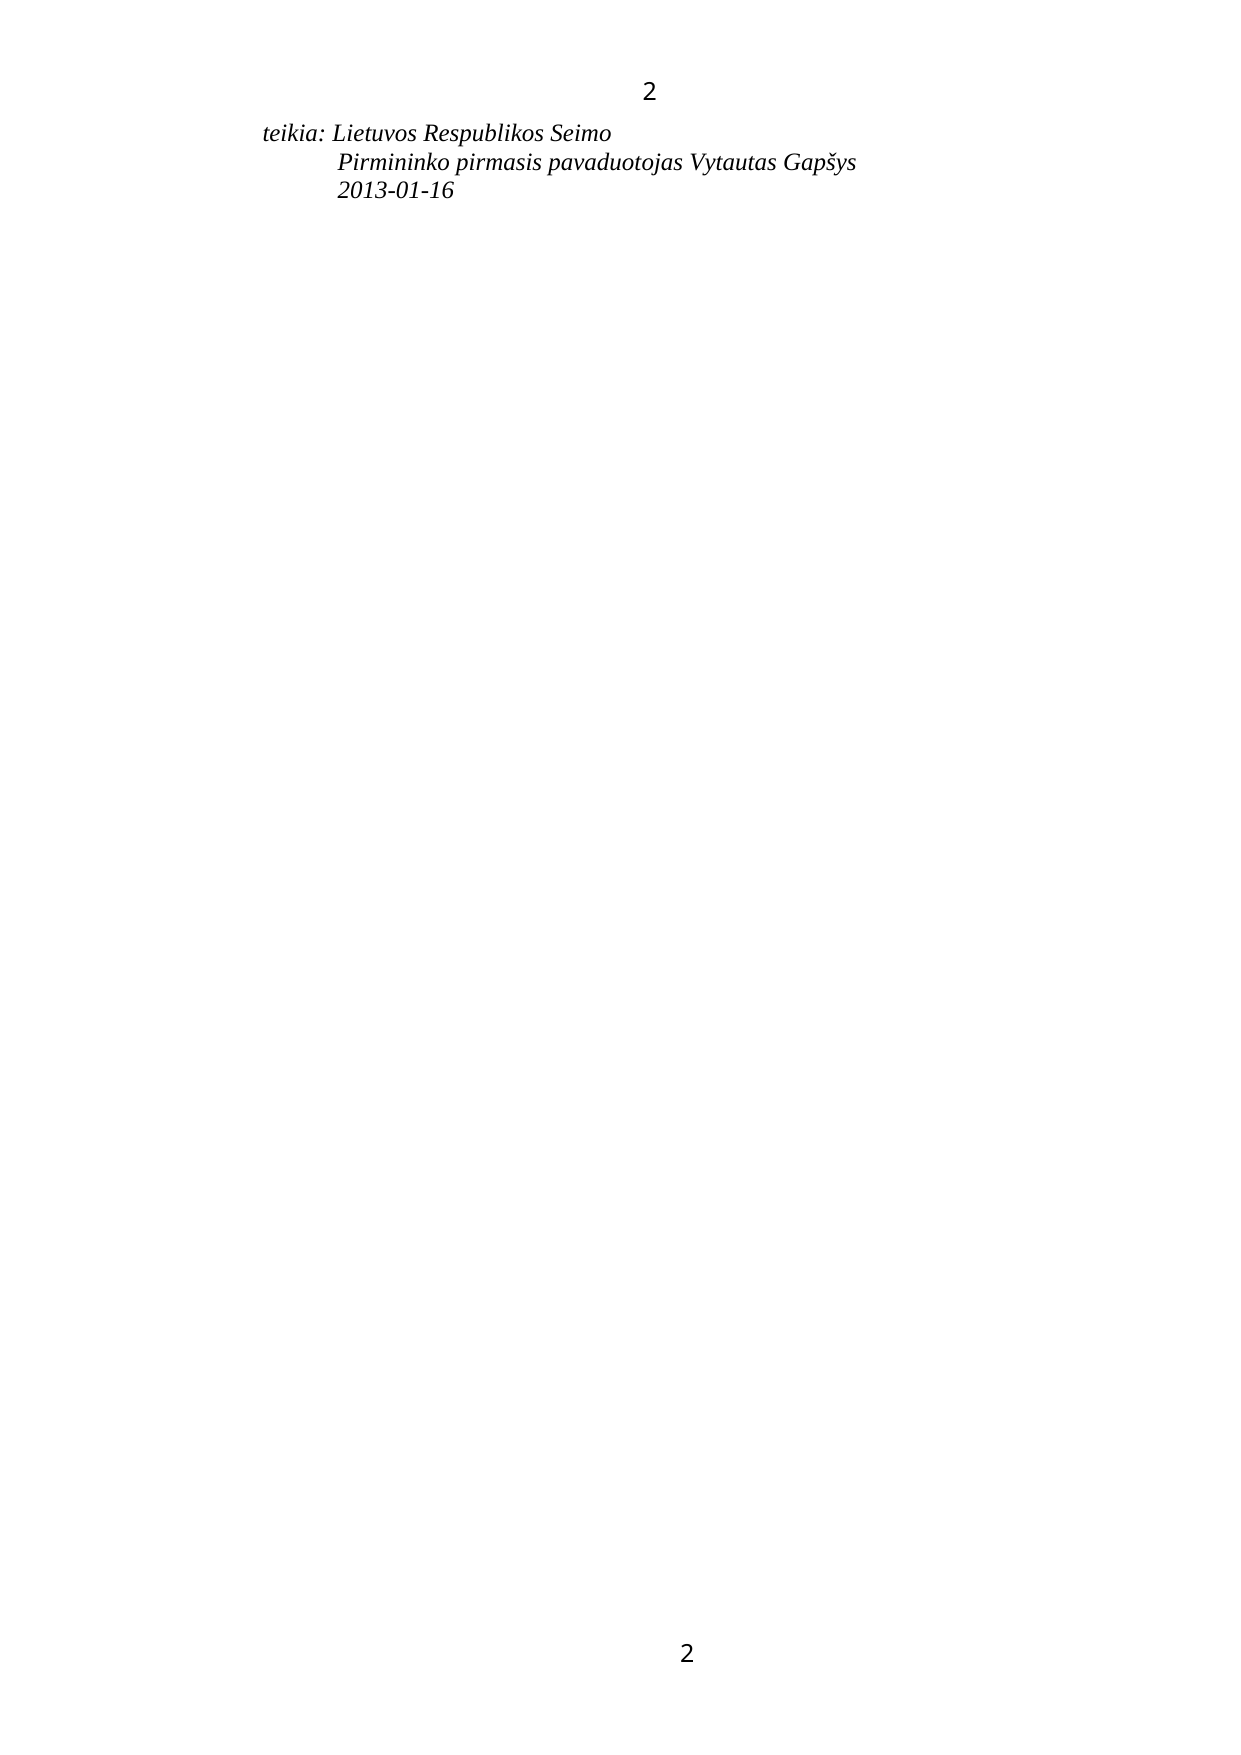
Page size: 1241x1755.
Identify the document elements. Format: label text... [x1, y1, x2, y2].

text 2013-01-16 [262, 176, 1120, 204]
text Pirmininko pirmasis pavaduotojas Vytautas Gapšys [262, 147, 1120, 176]
text teikia: Lietuvos Respublikos Seimo [187, 118, 1120, 147]
